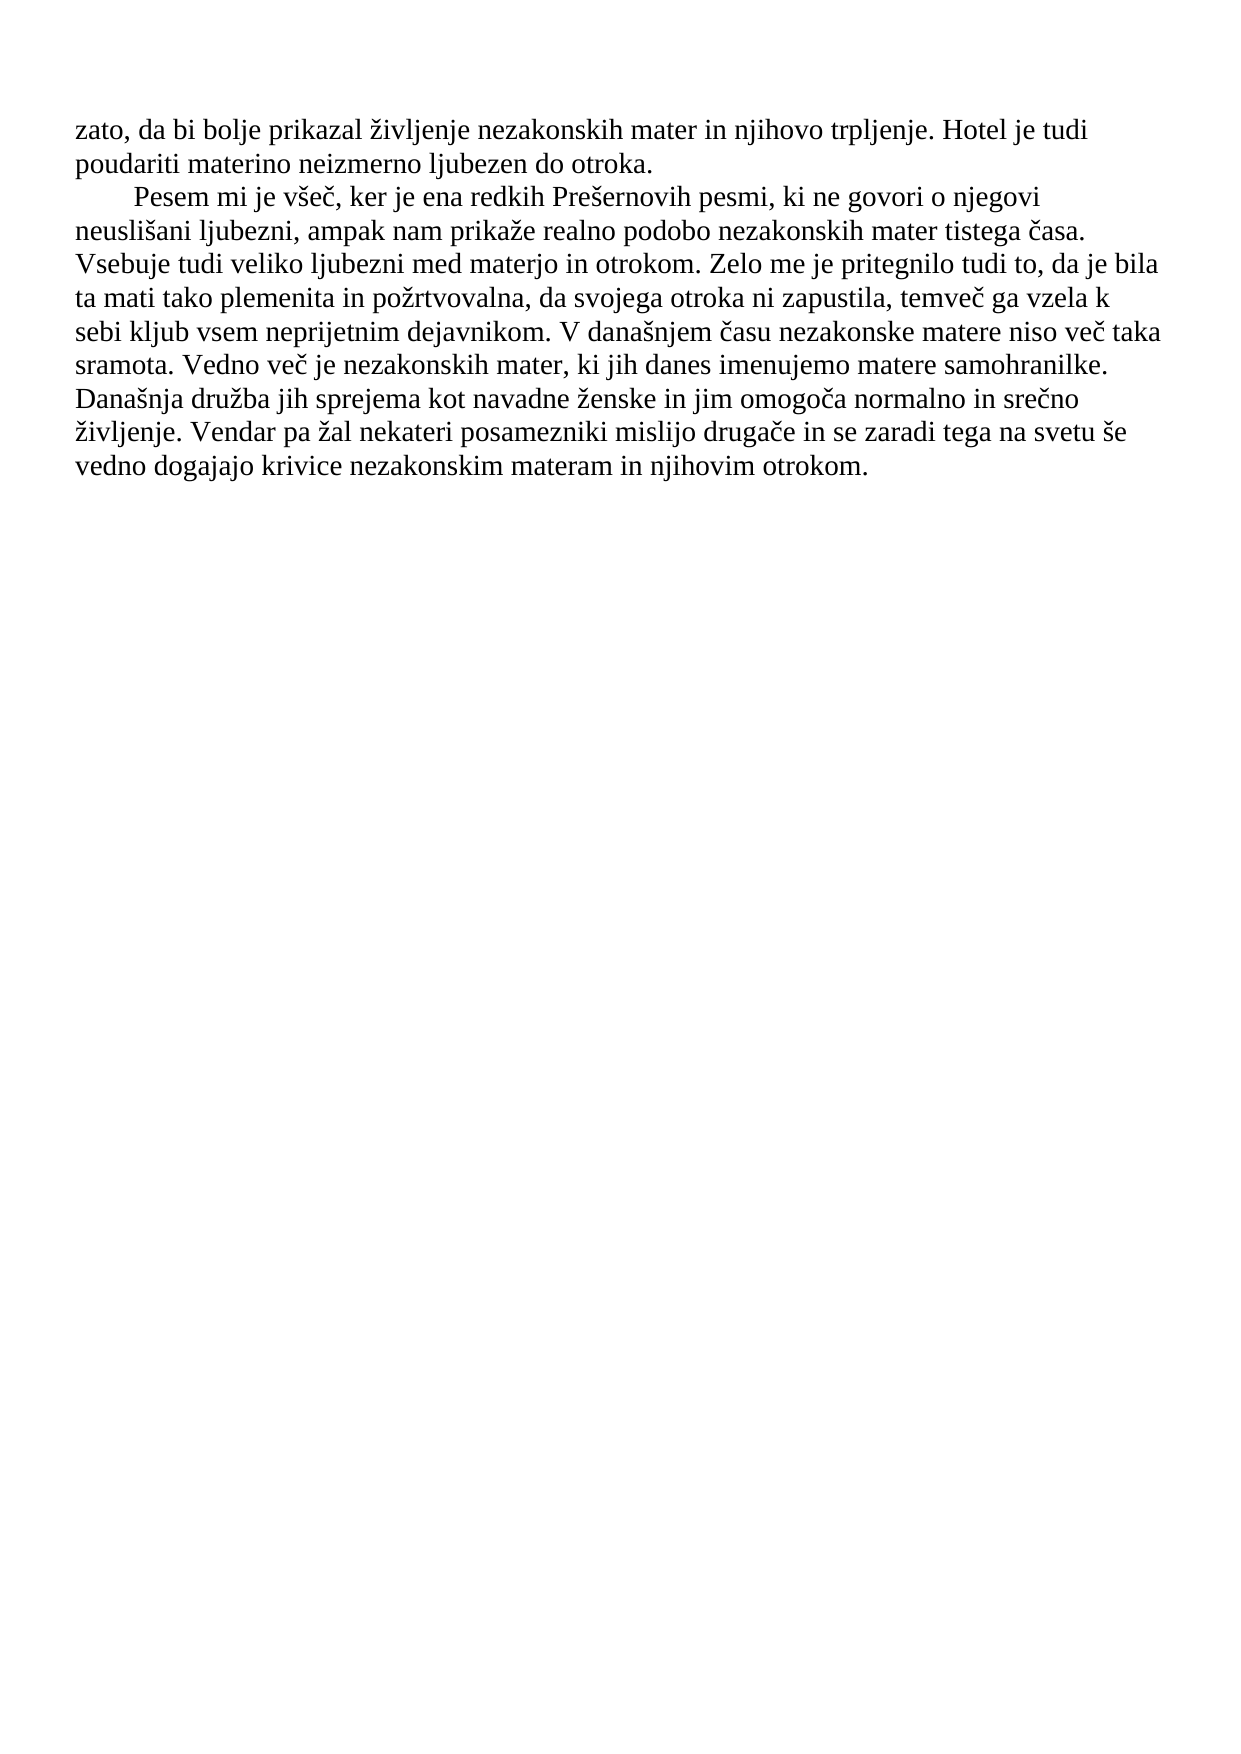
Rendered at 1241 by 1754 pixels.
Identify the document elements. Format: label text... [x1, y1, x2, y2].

text Pesem mi je všeč, ker je ena redkih Prešernovih pesmi, ki ne govori o njegovi neuslišani ljubezni, ampak nam prikaže realno podobo nezakonskih mater tistega časa. Vsebuje tudi veliko ljubezni med materjo in otrokom. Zelo me je pritegnilo tudi to, da je bila ta mati tako plemenita in požrtvovalna, da svojega otroka ni zapustila, temveč ga vzela k sebi kljub vsem neprijetnim dejavnikom. V današnjem času nezakonske matere niso več taka sramota. Vedno več je nezakonskih mater, ki jih danes imenujemo matere samohranilke. Današnja družba jih sprejema kot navadne ženske in jim omogoča normalno in srečno življenje. Vendar pa žal nekateri posamezniki mislijo drugače in se zaradi tega na svetu še vedno dogajajo krivice nezakonskim materam in njihovim otrokom. [75, 179, 1162, 481]
text zato, da bi bolje prikazal življenje nezakonskih mater in njihovo trpljenje. Hotel je tudi poudariti materino neizmerno ljubezen do otroka. [75, 112, 1162, 179]
